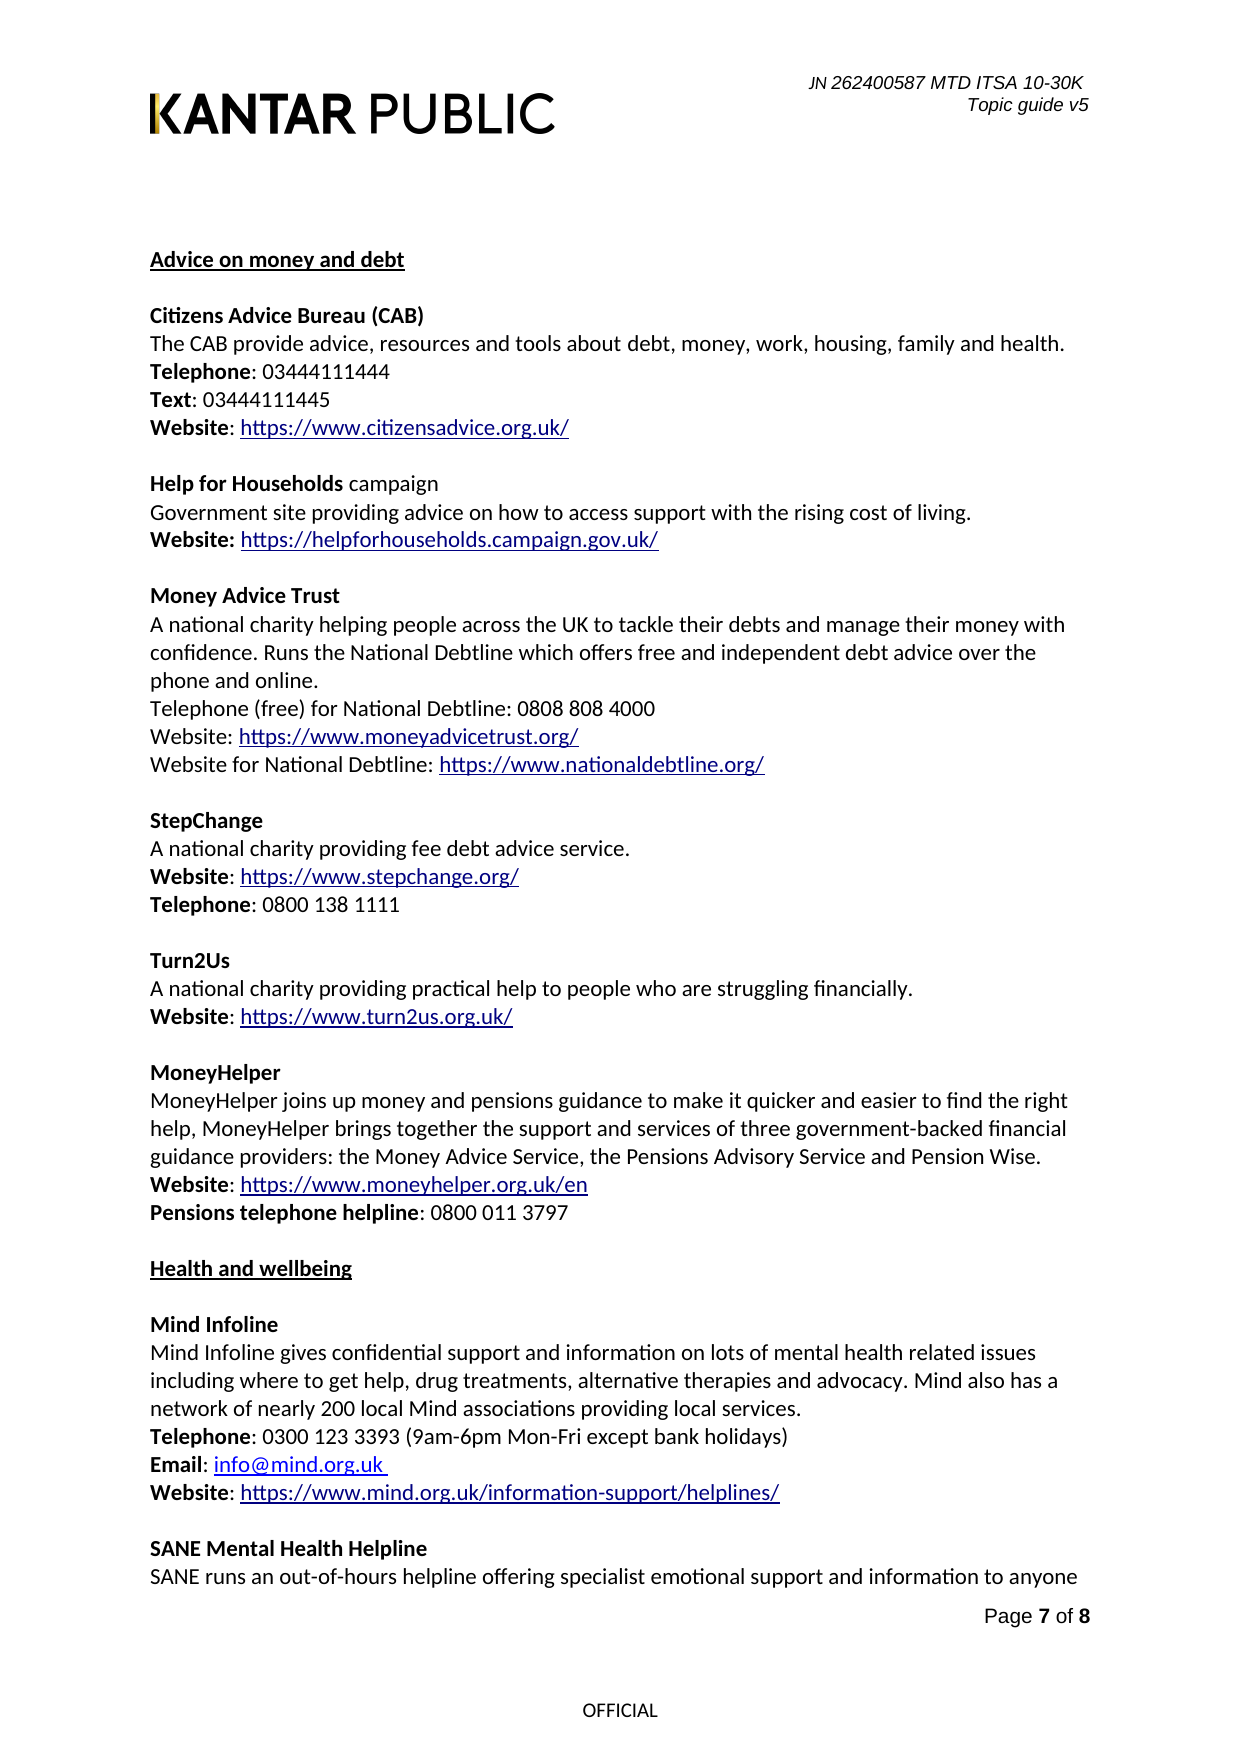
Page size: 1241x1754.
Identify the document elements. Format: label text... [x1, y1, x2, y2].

text Health and wellbeing [150, 1254, 1090, 1282]
text Telephone: 0300 123 3393 (9am-6pm Mon-Fri except bank holidays) Email: info@mind.org.uk Website: https://www.mind.org.uk/information-support/helplines/ [150, 1422, 1090, 1534]
text MoneyHelper joins up money and pensions guidance to make it quicker and easier to find the right help, MoneyHelper brings together the support and services of three government-backed financial guidance providers: the Money Advice Service, the Pensions Advisory Service and Pension Wise. [150, 1086, 1090, 1170]
text Website: https://www.stepchange.org/ [150, 862, 1090, 890]
text Website: https://www.moneyhelper.org.uk/en [150, 1170, 1090, 1198]
text Website: https://www.moneyadvicetrust.org/ [150, 722, 1090, 750]
text A national charity providing fee debt advice service. [150, 834, 1090, 862]
text Telephone (free) for National Debtline: 0808 808 4000 [150, 694, 1090, 722]
text Website: https://www.citizensadvice.org.uk/ [150, 413, 1090, 442]
text Advice on money and debt [150, 245, 1090, 273]
text SANE Mental Health Helpline SANE runs an out-of-hours helpline offering specialist emotional support and information to anyone [150, 1534, 1090, 1590]
text Citizens Advice Bureau (CAB) [150, 301, 1090, 329]
text Pensions telephone helpline: 0800 011 3797 [150, 1198, 1090, 1226]
text Website: https://www.turn2us.org.uk/ [150, 1002, 1090, 1030]
text Help for Households campaign [150, 469, 1090, 498]
text Mind Infoline Mind Infoline gives confidential support and information on lots of mental health related issues including where to get help, drug treatments, alternative therapies and advocacy. Mind also has a network of nearly 200 local Mind associations providing local services. [150, 1310, 1090, 1422]
text The CAB provide advice, resources and tools about debt, money, work, housing, family and health. [150, 329, 1090, 357]
text Telephone: 0800 138 1111 [150, 890, 1090, 918]
text Government site providing advice on how to access support with the rising cost of living. [150, 498, 1090, 526]
text MoneyHelper [150, 1058, 1090, 1086]
text Text: 03444111445 [150, 386, 1090, 413]
text A national charity helping people across the UK to tackle their debts and manage their money with confidence. Runs the National Debtline which offers free and independent debt advice over the phone and online. [150, 610, 1090, 694]
text Website for National Debtline: https://www.nationaldebtline.org/ [150, 750, 1090, 778]
text StepChange [150, 806, 1090, 834]
text Telephone: 03444111444 [150, 357, 1090, 386]
text Turn2Us [150, 946, 1090, 974]
text A national charity providing practical help to people who are struggling financially. [150, 974, 1090, 1002]
text Money Advice Trust [150, 582, 1090, 610]
text Website: https://helpforhouseholds.campaign.gov.uk/ [150, 526, 1090, 554]
